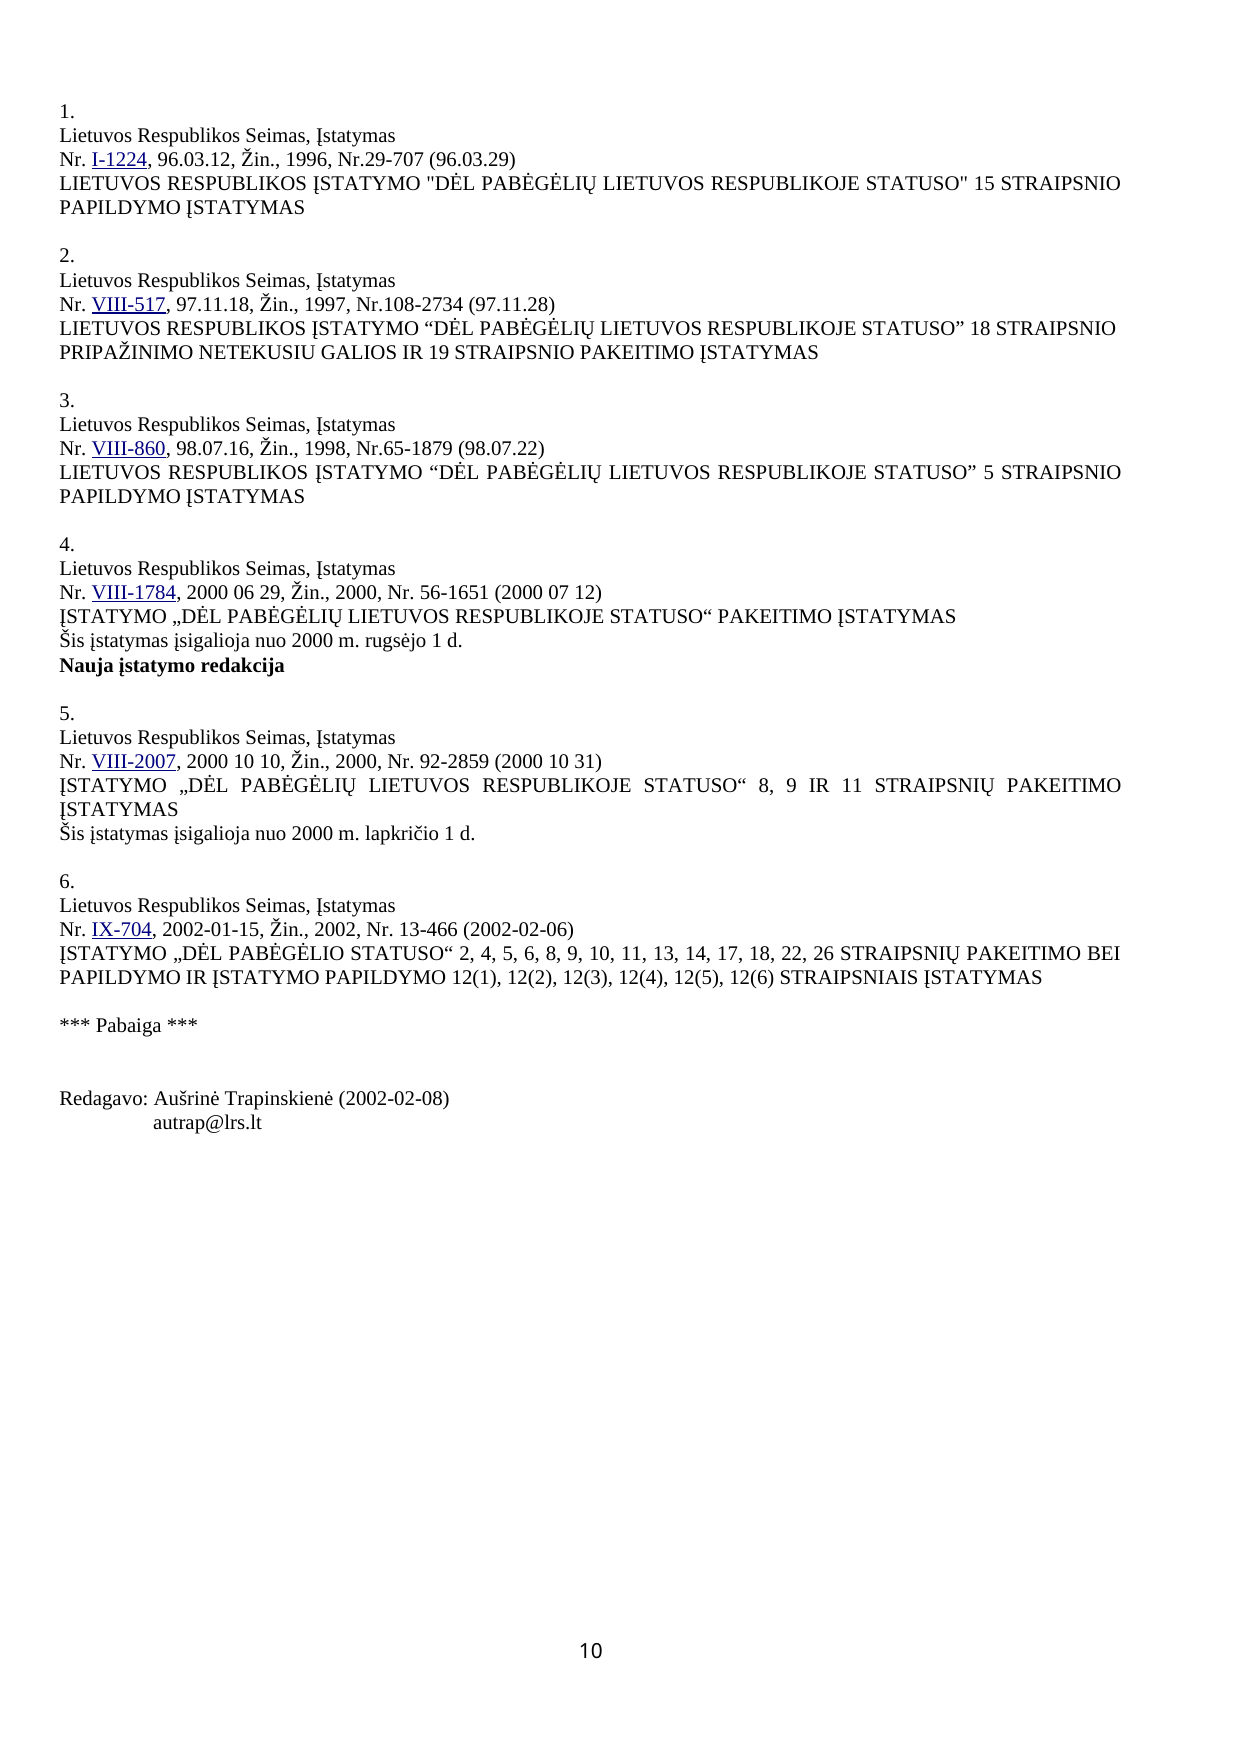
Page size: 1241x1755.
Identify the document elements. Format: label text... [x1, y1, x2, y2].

text autrap@lrs.lt [59, 1110, 1122, 1134]
text Šis įstatymas įsigalioja nuo 2000 m. rugsėjo 1 d. [59, 628, 1122, 652]
text ĮSTATYMO „DĖL PABĖGĖLIO STATUSO“ 2, 4, 5, 6, 8, 9, 10, 11, 13, 14, 17, 18, 22, 26 STRAIPSNIŲ PAKEITIMO BEI PAPILDYMO IR ĮSTATYMO PAPILDYMO 12(1), 12(2), 12(3), 12(4), 12(5), 12(6) STRAIPSNIAIS ĮSTATYMAS [59, 941, 1122, 989]
text 3. [59, 388, 1122, 412]
text Lietuvos Respublikos Seimas, Įstatymas [59, 725, 1122, 749]
text Nr. VIII-1784, 2000 06 29, Žin., 2000, Nr. 56-1651 (2000 07 12) [59, 580, 1122, 604]
text Redagavo: Aušrinė Trapinskienė (2002-02-08) [59, 1086, 1122, 1110]
text Nr. I-1224, 96.03.12, Žin., 1996, Nr.29-707 (96.03.29) [59, 147, 1122, 171]
text 4. [59, 532, 1122, 556]
text ĮSTATYMO „DĖL PABĖGĖLIŲ LIETUVOS RESPUBLIKOJE STATUSO“ PAKEITIMO ĮSTATYMAS [59, 604, 1122, 628]
text Lietuvos Respublikos Seimas, Įstatymas [59, 412, 1122, 436]
text ĮSTATYMO „DĖL PABĖGĖLIŲ LIETUVOS RESPUBLIKOJE STATUSO“ 8, 9 IR 11 STRAIPSNIŲ PAKEITIMO ĮSTATYMAS [59, 773, 1122, 821]
text 2. [59, 243, 1122, 267]
text 6. [59, 869, 1122, 893]
text LIETUVOS RESPUBLIKOS ĮSTATYMO “DĖL PABĖGĖLIŲ LIETUVOS RESPUBLIKOJE STATUSO” 5 STRAIPSNIO PAPILDYMO ĮSTATYMAS [59, 460, 1122, 508]
text Lietuvos Respublikos Seimas, Įstatymas [59, 893, 1122, 917]
text Nr. VIII-860, 98.07.16, Žin., 1998, Nr.65-1879 (98.07.22) [59, 436, 1122, 460]
text Nr. IX-704, 2002-01-15, Žin., 2002, Nr. 13-466 (2002-02-06) [59, 917, 1122, 941]
text 1. [59, 99, 1122, 123]
text Nauja įstatymo redakcija [59, 652, 1122, 677]
text 5. [59, 701, 1122, 725]
text *** Pabaiga *** [59, 1013, 1122, 1037]
text Nr. VIII-2007, 2000 10 10, Žin., 2000, Nr. 92-2859 (2000 10 31) [59, 749, 1122, 773]
text Lietuvos Respublikos Seimas, Įstatymas [59, 123, 1122, 147]
text LIETUVOS RESPUBLIKOS ĮSTATYMO “DĖL PABĖGĖLIŲ LIETUVOS RESPUBLIKOJE STATUSO” 18 STRAIPSNIO PRIPAŽINIMO NETEKUSIU GALIOS IR 19 STRAIPSNIO PAKEITIMO ĮSTATYMAS [59, 316, 1122, 364]
text Lietuvos Respublikos Seimas, Įstatymas [59, 556, 1122, 580]
text Lietuvos Respublikos Seimas, Įstatymas [59, 267, 1122, 292]
text LIETUVOS RESPUBLIKOS ĮSTATYMO "DĖL PABĖGĖLIŲ LIETUVOS RESPUBLIKOJE STATUSO" 15 STRAIPSNIO PAPILDYMO ĮSTATYMAS [59, 171, 1122, 219]
text Šis įstatymas įsigalioja nuo 2000 m. lapkričio 1 d. [59, 821, 1122, 845]
text Nr. VIII-517, 97.11.18, Žin., 1997, Nr.108-2734 (97.11.28) [59, 292, 1122, 316]
